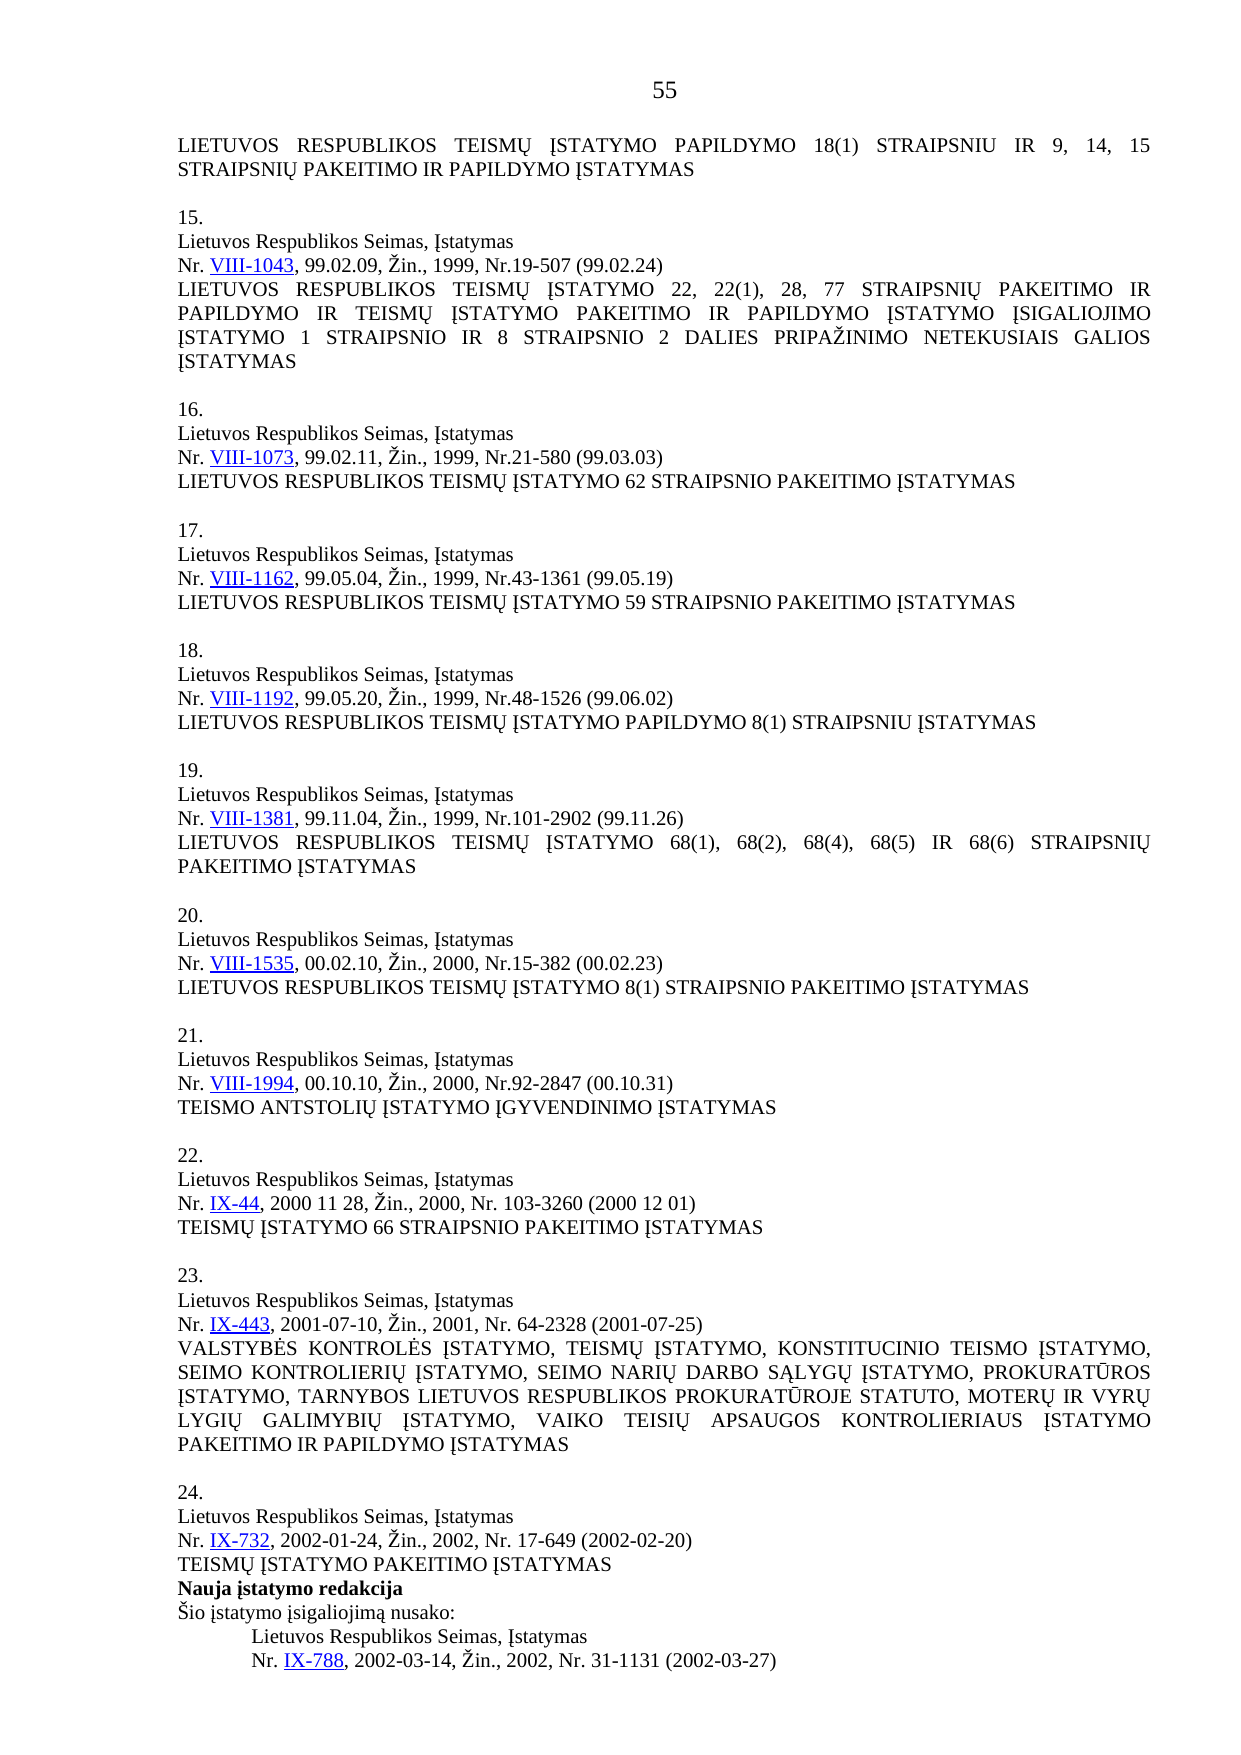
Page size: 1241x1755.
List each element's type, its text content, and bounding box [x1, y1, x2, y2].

text Nr. VIII-1994, 00.10.10, Žin., 2000, Nr.92-2847 (00.10.31) [177, 1071, 1152, 1095]
text Lietuvos Respublikos Seimas, Įstatymas [177, 229, 1152, 253]
text VALSTYBĖS KONTROLĖS ĮSTATYMO, TEISMŲ ĮSTATYMO, KONSTITUCINIO TEISMO ĮSTATYMO, SEIMO KONTROLIERIŲ ĮSTATYMO, SEIMO NARIŲ DARBO SĄLYGŲ ĮSTATYMO, PROKURATŪROS ĮSTATYMO, TARNYBOS LIETUVOS RESPUBLIKOS PROKURATŪROJE STATUTO, MOTERŲ IR VYRŲ LYGIŲ GALIMYBIŲ ĮSTATYMO, VAIKO TEISIŲ APSAUGOS KONTROLIERIAUS ĮSTATYMO PAKEITIMO IR PAPILDYMO ĮSTATYMAS [177, 1336, 1152, 1456]
text TEISMŲ ĮSTATYMO 66 STRAIPSNIO PAKEITIMO ĮSTATYMAS [177, 1215, 1152, 1239]
text Lietuvos Respublikos Seimas, Įstatymas [177, 782, 1152, 806]
text Nr. VIII-1381, 99.11.04, Žin., 1999, Nr.101-2902 (99.11.26) [177, 806, 1152, 830]
text Lietuvos Respublikos Seimas, Įstatymas [177, 1047, 1152, 1071]
text 22. [177, 1143, 1152, 1167]
text 23. [177, 1263, 1152, 1287]
text LIETUVOS RESPUBLIKOS TEISMŲ ĮSTATYMO 22, 22(1), 28, 77 STRAIPSNIŲ PAKEITIMO IR PAPILDYMO IR TEISMŲ ĮSTATYMO PAKEITIMO IR PAPILDYMO ĮSTATYMO ĮSIGALIOJIMO ĮSTATYMO 1 STRAIPSNIO IR 8 STRAIPSNIO 2 DALIES PRIPAŽINIMO NETEKUSIAIS GALIOS ĮSTATYMAS [177, 277, 1152, 373]
text TEISMO ANTSTOLIŲ ĮSTATYMO ĮGYVENDINIMO ĮSTATYMAS [177, 1095, 1152, 1119]
text LIETUVOS RESPUBLIKOS TEISMŲ ĮSTATYMO 62 STRAIPSNIO PAKEITIMO ĮSTATYMAS [177, 469, 1152, 493]
text Lietuvos Respublikos Seimas, Įstatymas [177, 1167, 1152, 1191]
text Lietuvos Respublikos Seimas, Įstatymas [177, 662, 1152, 686]
text Lietuvos Respublikos Seimas, Įstatymas [177, 927, 1152, 951]
text Lietuvos Respublikos Seimas, Įstatymas [177, 1504, 1152, 1528]
text Nr. IX-788, 2002-03-14, Žin., 2002, Nr. 31-1131 (2002-03-27) [177, 1648, 1152, 1672]
text Nr. IX-443, 2001-07-10, Žin., 2001, Nr. 64-2328 (2001-07-25) [177, 1312, 1152, 1336]
text 18. [177, 638, 1152, 662]
text 20. [177, 902, 1152, 927]
text LIETUVOS RESPUBLIKOS TEISMŲ ĮSTATYMO 8(1) STRAIPSNIO PAKEITIMO ĮSTATYMAS [177, 975, 1152, 999]
text Nr. VIII-1073, 99.02.11, Žin., 1999, Nr.21-580 (99.03.03) [177, 445, 1152, 469]
text LIETUVOS RESPUBLIKOS TEISMŲ ĮSTATYMO 59 STRAIPSNIO PAKEITIMO ĮSTATYMAS [177, 590, 1152, 614]
text 19. [177, 758, 1152, 782]
subtitle Nauja įstatymo redakcija [177, 1576, 1152, 1600]
text Nr. IX-44, 2000 11 28, Žin., 2000, Nr. 103-3260 (2000 12 01) [177, 1191, 1152, 1215]
text Nr. VIII-1535, 00.02.10, Žin., 2000, Nr.15-382 (00.02.23) [177, 951, 1152, 975]
text TEISMŲ ĮSTATYMO PAKEITIMO ĮSTATYMAS [177, 1552, 1152, 1576]
text Nr. VIII-1192, 99.05.20, Žin., 1999, Nr.48-1526 (99.06.02) [177, 686, 1152, 710]
text Lietuvos Respublikos Seimas, Įstatymas [177, 542, 1152, 566]
text Lietuvos Respublikos Seimas, Įstatymas [177, 1624, 1152, 1648]
text 15. [177, 205, 1152, 229]
text Nr. VIII-1162, 99.05.04, Žin., 1999, Nr.43-1361 (99.05.19) [177, 566, 1152, 590]
text Lietuvos Respublikos Seimas, Įstatymas [177, 1287, 1152, 1312]
text 21. [177, 1023, 1152, 1047]
text Šio įstatymo įsigaliojimą nusako: [177, 1600, 1152, 1624]
text LIETUVOS RESPUBLIKOS TEISMŲ ĮSTATYMO PAPILDYMO 8(1) STRAIPSNIU ĮSTATYMAS [177, 710, 1152, 734]
text 17. [177, 517, 1152, 542]
text LIETUVOS RESPUBLIKOS TEISMŲ ĮSTATYMO 68(1), 68(2), 68(4), 68(5) IR 68(6) STRAIPSNIŲ PAKEITIMO ĮSTATYMAS [177, 830, 1152, 878]
text 16. [177, 397, 1152, 421]
text Nr. IX-732, 2002-01-24, Žin., 2002, Nr. 17-649 (2002-02-20) [177, 1528, 1152, 1552]
text LIETUVOS RESPUBLIKOS TEISMŲ ĮSTATYMO PAPILDYMO 18(1) STRAIPSNIU IR 9, 14, 15 STRAIPSNIŲ PAKEITIMO IR PAPILDYMO ĮSTATYMAS [177, 132, 1152, 181]
text Lietuvos Respublikos Seimas, Įstatymas [177, 421, 1152, 445]
text Nr. VIII-1043, 99.02.09, Žin., 1999, Nr.19-507 (99.02.24) [177, 253, 1152, 277]
text 24. [177, 1480, 1152, 1504]
